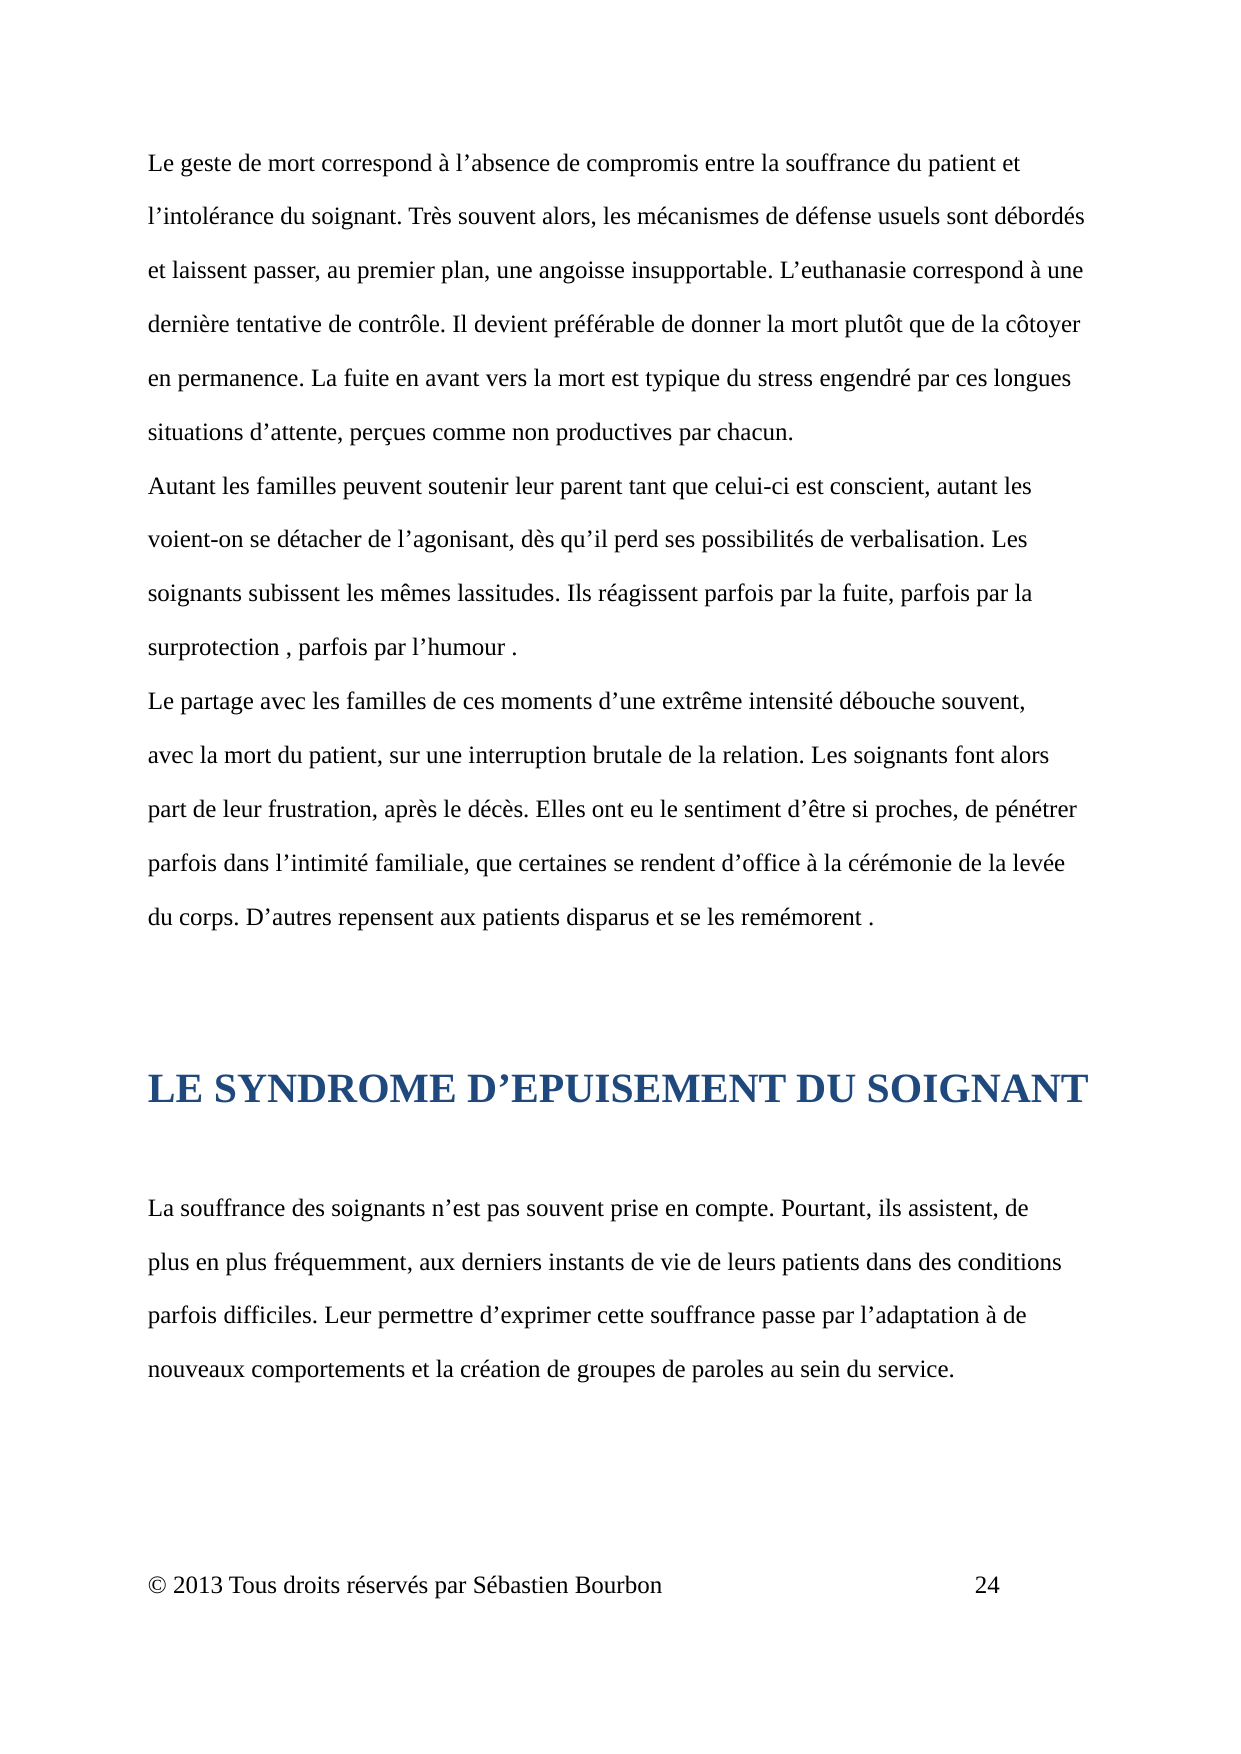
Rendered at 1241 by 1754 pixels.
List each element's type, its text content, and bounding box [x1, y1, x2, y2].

text avec la mort du patient, sur une interruption brutale de la relation. Les soignants font alors [148, 740, 1093, 769]
text plus en plus fréquemment, aux derniers instants de vie de leurs patients dans des conditions [148, 1247, 1093, 1276]
text Le geste de mort correspond à l’absence de compromis entre la souffrance du patient et [148, 148, 1093, 176]
text et laissent passer, au premier plan, une angoisse insupportable. L’euthanasie correspond à une [148, 255, 1093, 284]
text situations d’attente, perçues comme non productives par chacun. [148, 417, 1093, 446]
text en permanence. La fuite en avant vers la mort est typique du stress engendré par ces longues [148, 363, 1093, 392]
text Le partage avec les familles de ces moments d’une extrême intensité débouche souvent, [148, 686, 1093, 715]
text © 2013 Tous droits réservés par Sébastien Bourbon 24 [148, 1570, 1093, 1599]
text du corps. D’autres repensent aux patients disparus et se les remémorent . [148, 902, 1093, 930]
text voient-on se détacher de l’agonisant, dès qu’il perd ses possibilités de verbalisation. Les [148, 524, 1093, 553]
text surprotection , parfois par l’humour . [148, 632, 1093, 661]
text nouveaux comportements et la création de groupes de paroles au sein du service. [148, 1354, 1093, 1383]
text soignants subissent les mêmes lassitudes. Ils réagissent parfois par la fuite, parfois par la [148, 578, 1093, 607]
text dernière tentative de contrôle. Il devient préférable de donner la mort plutôt que de la côtoyer [148, 309, 1093, 338]
text part de leur frustration, après le décès. Elles ont eu le sentiment d’être si proches, de pénétrer [148, 794, 1093, 823]
text La souffrance des soignants n’est pas souvent prise en compte. Pourtant, ils assistent, de [148, 1193, 1093, 1222]
text LE SYNDROME D’EPUISEMENT DU SOIGNANT [148, 1063, 1093, 1111]
text l’intolérance du soignant. Très souvent alors, les mécanismes de défense usuels sont débordés [148, 201, 1093, 230]
text parfois difficiles. Leur permettre d’exprimer cette souffrance passe par l’adaptation à de [148, 1301, 1093, 1329]
text parfois dans l’intimité familiale, que certaines se rendent d’office à la cérémonie de la levée [148, 848, 1093, 876]
text Autant les familles peuvent soutenir leur parent tant que celui-ci est conscient, autant les [148, 471, 1093, 499]
